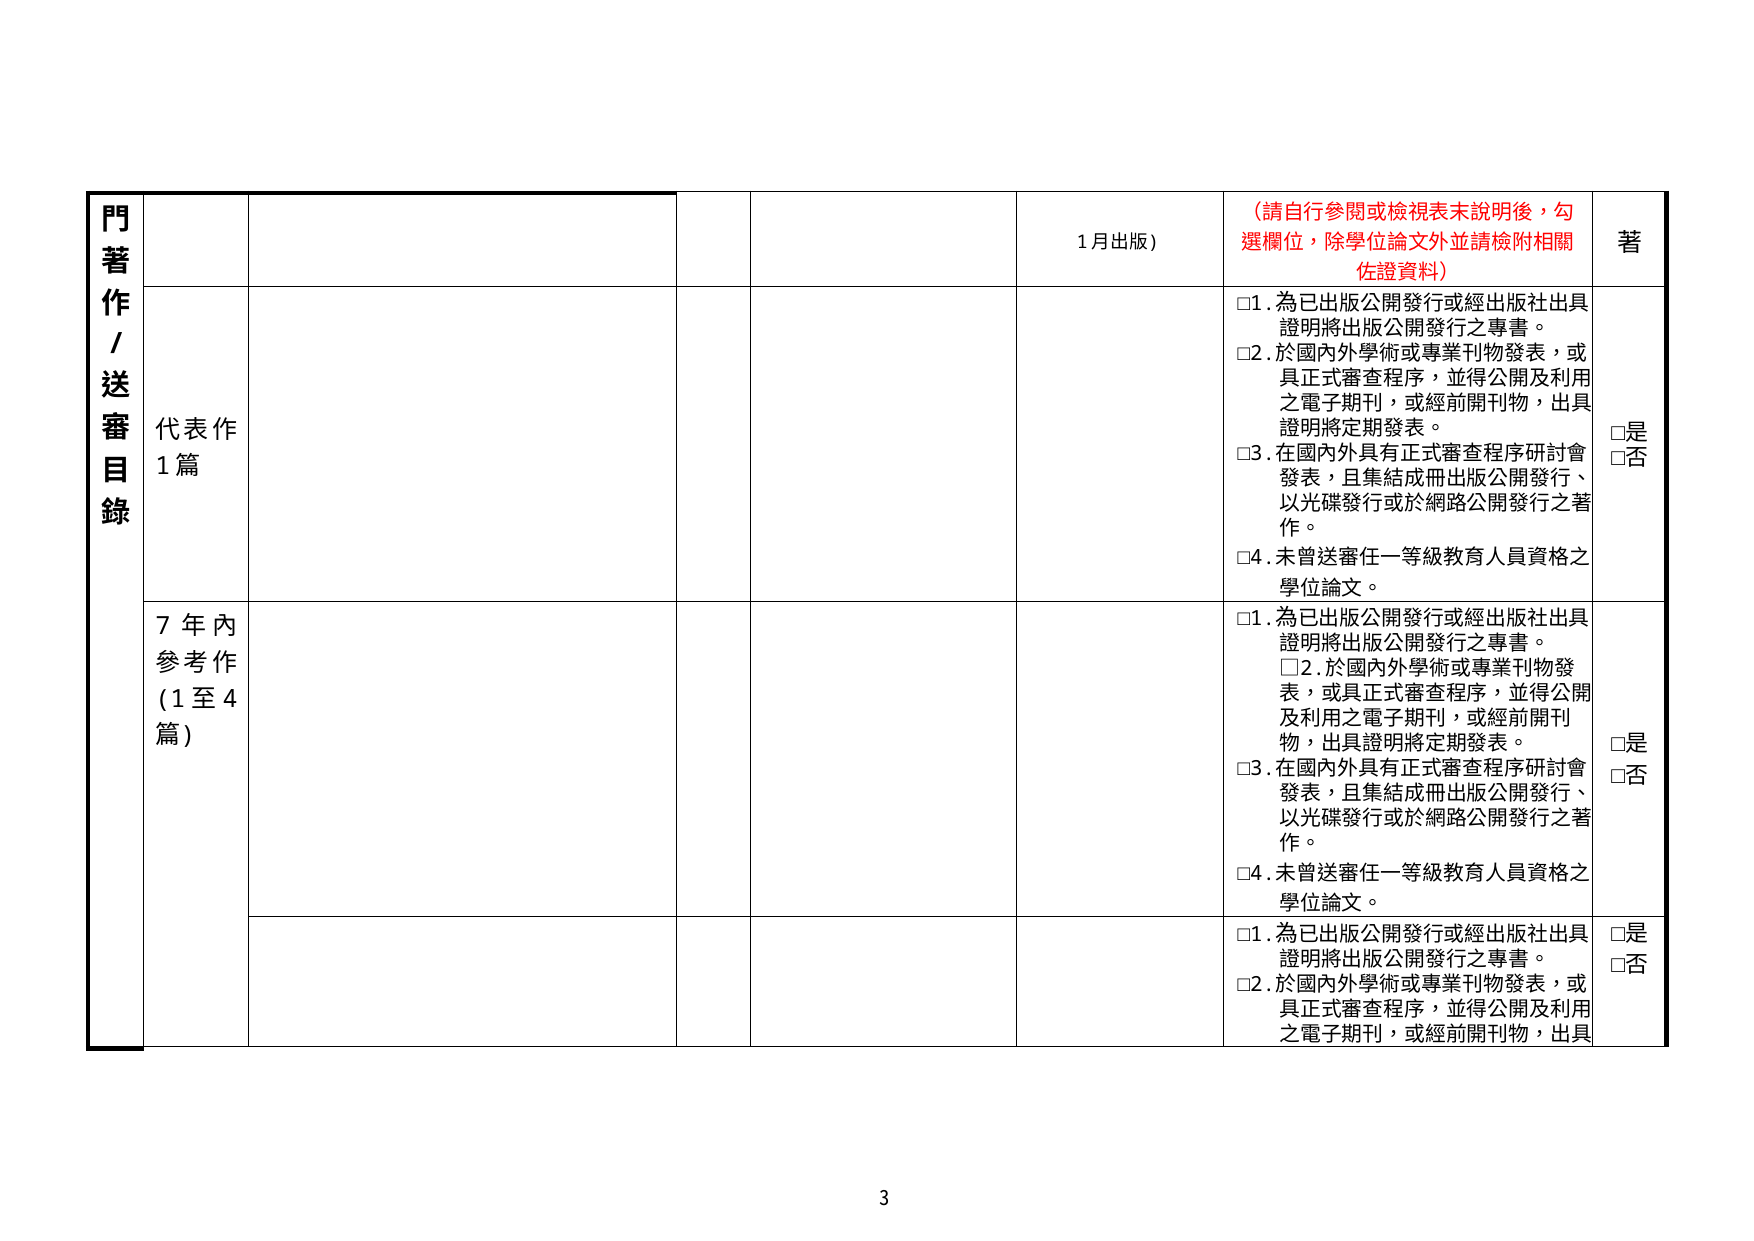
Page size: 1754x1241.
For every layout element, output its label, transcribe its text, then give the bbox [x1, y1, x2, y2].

table_cell [677, 287, 750, 601]
table_cell [1017, 287, 1223, 601]
table_cell [677, 192, 750, 286]
table_cell （請自行參閱或檢視表末說明後，勾選欄位，除學位論文外並請檢附相關佐證資料） [1224, 192, 1592, 286]
table_cell [751, 602, 1016, 916]
table_cell [249, 602, 676, 916]
table_cell [677, 917, 750, 1046]
table_cell [751, 287, 1016, 601]
table_cell [751, 917, 1016, 1046]
table_cell □1.為已出版公開發行或經出版社出具證明將出版公開發行之專書。 □2.於國內外學術或專業刊物發表，或具正式審查程序，並得公開及利用之電子期刊，或經前開刊物，出具 [1224, 917, 1592, 1046]
table_cell 7年內參考作(1至4篇) [144, 602, 248, 1046]
table_cell [751, 192, 1016, 286]
table_cell [144, 195, 248, 286]
table_cell [1017, 917, 1223, 1046]
table_cell 代表作1篇 [144, 287, 248, 601]
table_cell □是 □否 [1593, 917, 1664, 1046]
table_cell 1月出版) [1017, 192, 1223, 286]
table_cell □1.為已出版公開發行或經出版社出具證明將出版公開發行之專書。 □2.於國內外學術或專業刊物發表，或具正式審查程序，並得公開及利用之電子期刊，或經前開刊物，出具證明將定期發表。 □3.在國內外具有正式審查程序研討會發表，且集結成冊出版公開發行、以光碟發行或於網路公開發行之著作。 □4.未曾送審任一等級教育人員資格之學位論文。 [1224, 287, 1592, 601]
table_cell [249, 195, 676, 286]
table_cell □是 □否 [1593, 602, 1664, 916]
table_cell □是 □否 [1593, 287, 1664, 601]
table_cell [1017, 602, 1223, 916]
table_cell □1.為已出版公開發行或經出版社出具證明將出版公開發行之專書。□2.於國內外學術或專業刊物發表，或具正式審查程序，並得公開及利用之電子期刊，或經前開刊物，出具證明將定期發表。 □3.在國內外具有正式審查程序研討會發表，且集結成冊出版公開發行、以光碟發行或於網路公開發行之著作。 □4.未曾送審任一等級教育人員資格之學位論文。 [1224, 602, 1592, 916]
table_cell 門著作 / 送審目錄 [90, 195, 143, 1046]
table_cell [249, 287, 676, 601]
table_cell [677, 602, 750, 916]
table_cell [249, 917, 676, 1046]
table_cell 著 [1593, 192, 1664, 286]
